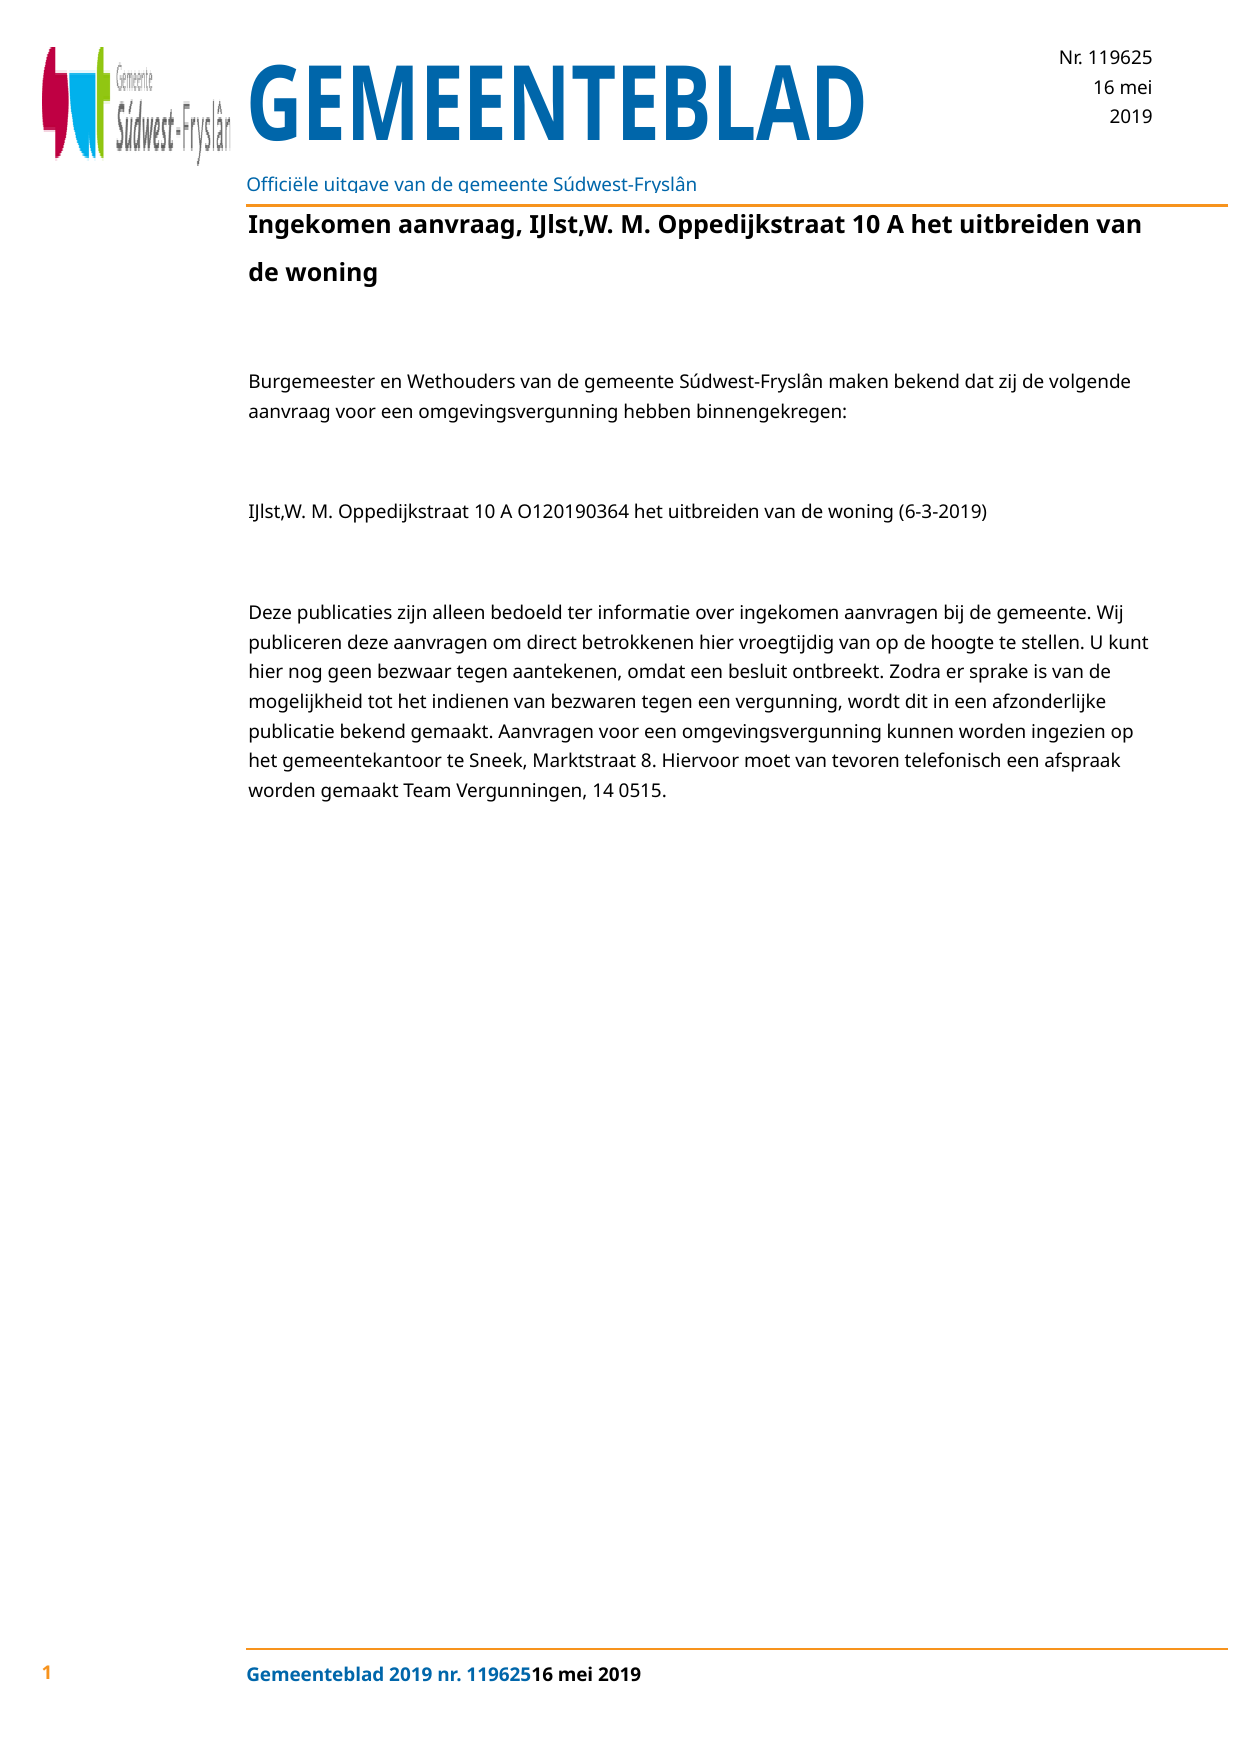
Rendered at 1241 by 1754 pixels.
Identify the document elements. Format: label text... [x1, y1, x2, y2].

text Burgemeester en Wethouders van de gemeente Súdwest-Fryslân maken bekend dat zij de volgende aanvraag voor een omgevingsvergunning hebben binnengekregen: [248, 368, 1152, 424]
text IJlst,W. M. Oppedijkstraat 10 A O120190364 het uitbreiden van de woning (6-3-2019) [248, 499, 1152, 524]
text Deze publicaties zijn alleen bedoeld ter informatie over ingekomen aanvragen bij de gemeente. Wij publiceren deze aanvragen om direct betrokkenen hier vroegtijdig van op de hoogte te stellen. U kunt hier nog geen bezwaar tegen aantekenen, omdat een besluit ontbreekt. Zodra er sprake is van de mogelijkheid tot het indienen van bezwaren tegen een vergunning, wordt dit in een afzonderlijke publicatie bekend gemaakt. Aanvragen voor een omgevingsvergunning kunnen worden ingezien op het gemeentekantoor te Sneek, Marktstraat 8. Hiervoor moet van tevoren telefonisch een afspraak worden gemaakt Team Vergunningen, 14 0515. [248, 599, 1152, 803]
picture [41, 47, 231, 172]
text Ingekomen aanvraag, IJlst,W. M. Oppedijkstraat 10 A het uitbreiden van de woning [248, 207, 1152, 288]
